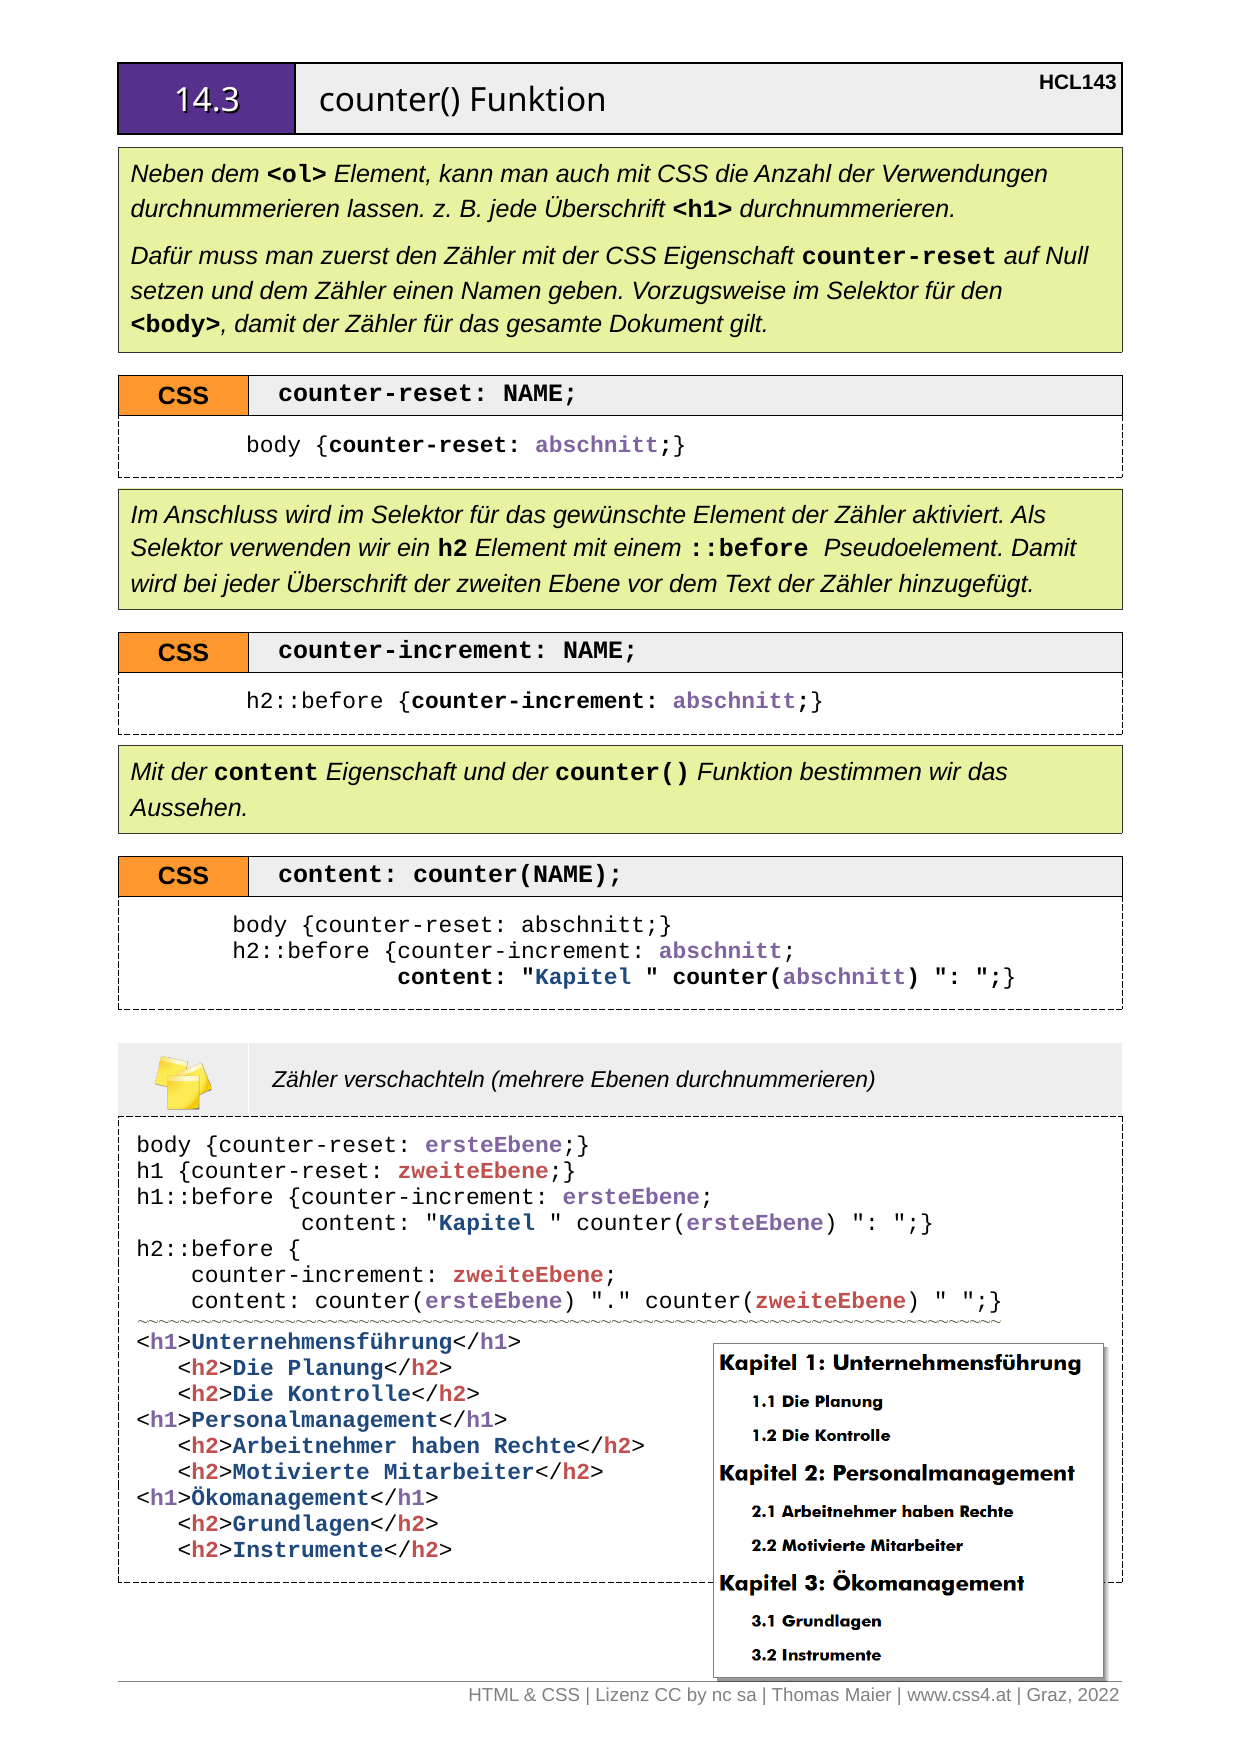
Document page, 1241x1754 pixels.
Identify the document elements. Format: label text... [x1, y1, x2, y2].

table_header Zähler verschachteln (mehrere Ebenen durchnummerieren) [249, 1043, 1122, 1116]
text h2::before {counter-increment: abschnitt; content: "Kapitel " counter(abschnitt) ": ";} [118, 922, 1122, 1009]
table_header CSS [119, 857, 248, 896]
text Dafür muss man zuerst den Zähler mit der CSS Eigenschaft counter-reset auf Null setzen und dem Zähler einen Namen geben. Vorzugsweise im Selektor für den <body>, damit der Zähler für das gesamte Dokument gilt. [119, 229, 1122, 352]
table_header CSS [119, 376, 248, 415]
text <h1>Ökomanagement</h1> <h2>Grundlagen</h2> <h2>Instrumente</h2> [118, 1468, 713, 1582]
picture [714, 1344, 1103, 1677]
text h2::before { [118, 1220, 1122, 1246]
text [1109, 1468, 1122, 1582]
text h1::before {counter-increment: ersteEbene; content: "Kapitel " counter(ersteEbene) ": ";} [118, 1168, 1122, 1220]
text h1 {counter-reset: zweiteEbene;} [118, 1142, 1122, 1168]
picture [155, 1054, 212, 1111]
text body {counter-reset: abschnitt;} [118, 416, 1122, 477]
text body {counter-reset: abschnitt;} [118, 897, 1122, 922]
text Neben dem <ol> Element, kann man auch mit CSS die Anzahl der Verwendungen durchnummerieren lassen. z. B. jede Überschrift <h1> durchnummerieren. [119, 148, 1122, 225]
table_header content: counter(NAME); [249, 857, 1122, 896]
table_header [118, 1043, 248, 1116]
table_header counter-reset: NAME; [249, 376, 1122, 415]
text body {counter-reset: ersteEbene;} [118, 1116, 1122, 1142]
table_header CSS [119, 633, 248, 672]
text h2::before {counter-increment: abschnitt;} [118, 673, 1122, 734]
table_header HCL143 [885, 64, 1121, 133]
text Im Anschluss wird im Selektor für das gewünschte Element der Zähler aktiviert. Als Selektor verwenden wir ein h2 Element mit einem ::before Pseudoelement. Damit wird bei jeder Überschrift der zweiten Ebene vor dem Text der Zähler hinzugefügt. [119, 490, 1122, 609]
text Mit der content Eigenschaft und der counter() Funktion bestimmen wir das Aussehen. [119, 746, 1122, 833]
table_header counter() Funktion [296, 64, 885, 133]
table_header 14.3 [119, 64, 294, 133]
table_header counter-increment: NAME; [249, 633, 1122, 672]
text counter-increment: zweiteEbene; content: counter(ersteEbene) "." counter(zweiteEbene) " ";}  <h1>Unternehmensführung</h1> <h2>Die Planung</h2> <h2>Die Kontrolle</h2> [118, 1246, 1122, 1391]
text <h1>Personalmanagement</h1> <h2>Arbeitnehmer haben Rechte</h2> <h2>Motivierte Mitarbeiter</h2> [118, 1391, 713, 1468]
